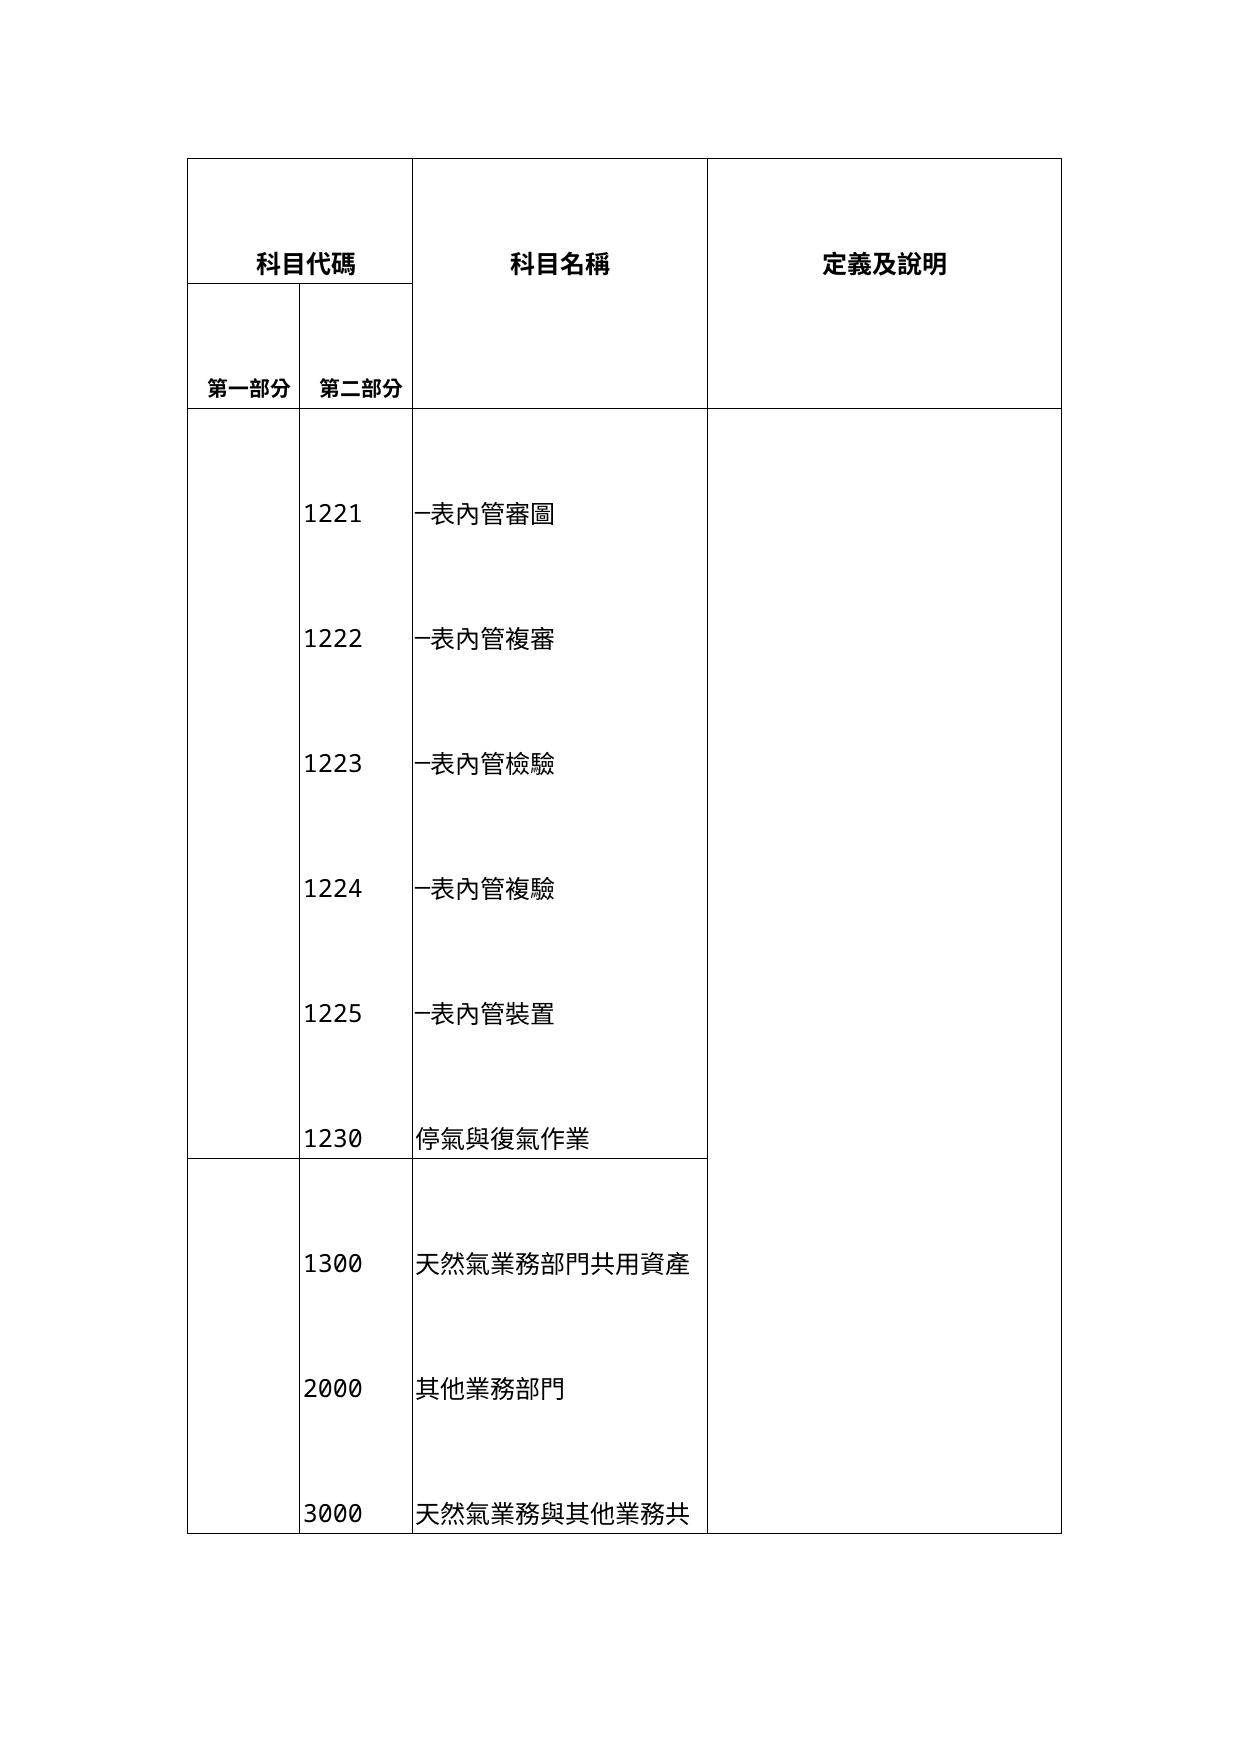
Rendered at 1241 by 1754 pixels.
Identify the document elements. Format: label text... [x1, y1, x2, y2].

table_cell 天然氣業務部門共用資產 [413, 1159, 707, 1283]
table_cell 停氣與復氣作業 [413, 1033, 707, 1158]
table_header 科目名稱 [413, 159, 707, 283]
table_header 科目代碼 [188, 159, 412, 283]
table_cell 天然氣業務與其他業務共 [413, 1408, 707, 1533]
table_cell 其他業務部門 [413, 1283, 707, 1408]
table_cell [188, 1283, 299, 1408]
table_cell 3000 [300, 1408, 412, 1533]
table_cell 1225 [300, 908, 412, 1033]
table_cell 1300 [300, 1159, 412, 1283]
table_cell 1230 [300, 1033, 412, 1158]
table_cell [413, 283, 707, 408]
table_cell [708, 283, 1061, 408]
table_cell ─表內管檢驗 [413, 658, 707, 783]
table_cell 第二部分 [300, 284, 412, 408]
table_cell [188, 1159, 299, 1283]
table_cell [188, 908, 299, 1033]
table_cell [188, 1408, 299, 1533]
table_cell ─表內管複驗 [413, 783, 707, 908]
table_cell [188, 409, 299, 533]
table_cell ─表內管裝置 [413, 908, 707, 1033]
table_cell ─表內管審圖 [413, 409, 707, 533]
table_cell [188, 658, 299, 783]
table_cell 1223 [300, 658, 412, 783]
table_cell 1221 [300, 409, 412, 533]
table_cell [188, 1033, 299, 1158]
table_header 定義及說明 [708, 159, 1061, 283]
table_cell 2000 [300, 1283, 412, 1408]
table_cell [188, 533, 299, 658]
table_cell 1222 [300, 533, 412, 658]
table_cell [188, 783, 299, 908]
table_cell 1224 [300, 783, 412, 908]
table_cell ─表內管複審 [413, 533, 707, 658]
table_cell [708, 409, 1061, 1533]
table_cell 第一部分 [188, 284, 299, 408]
